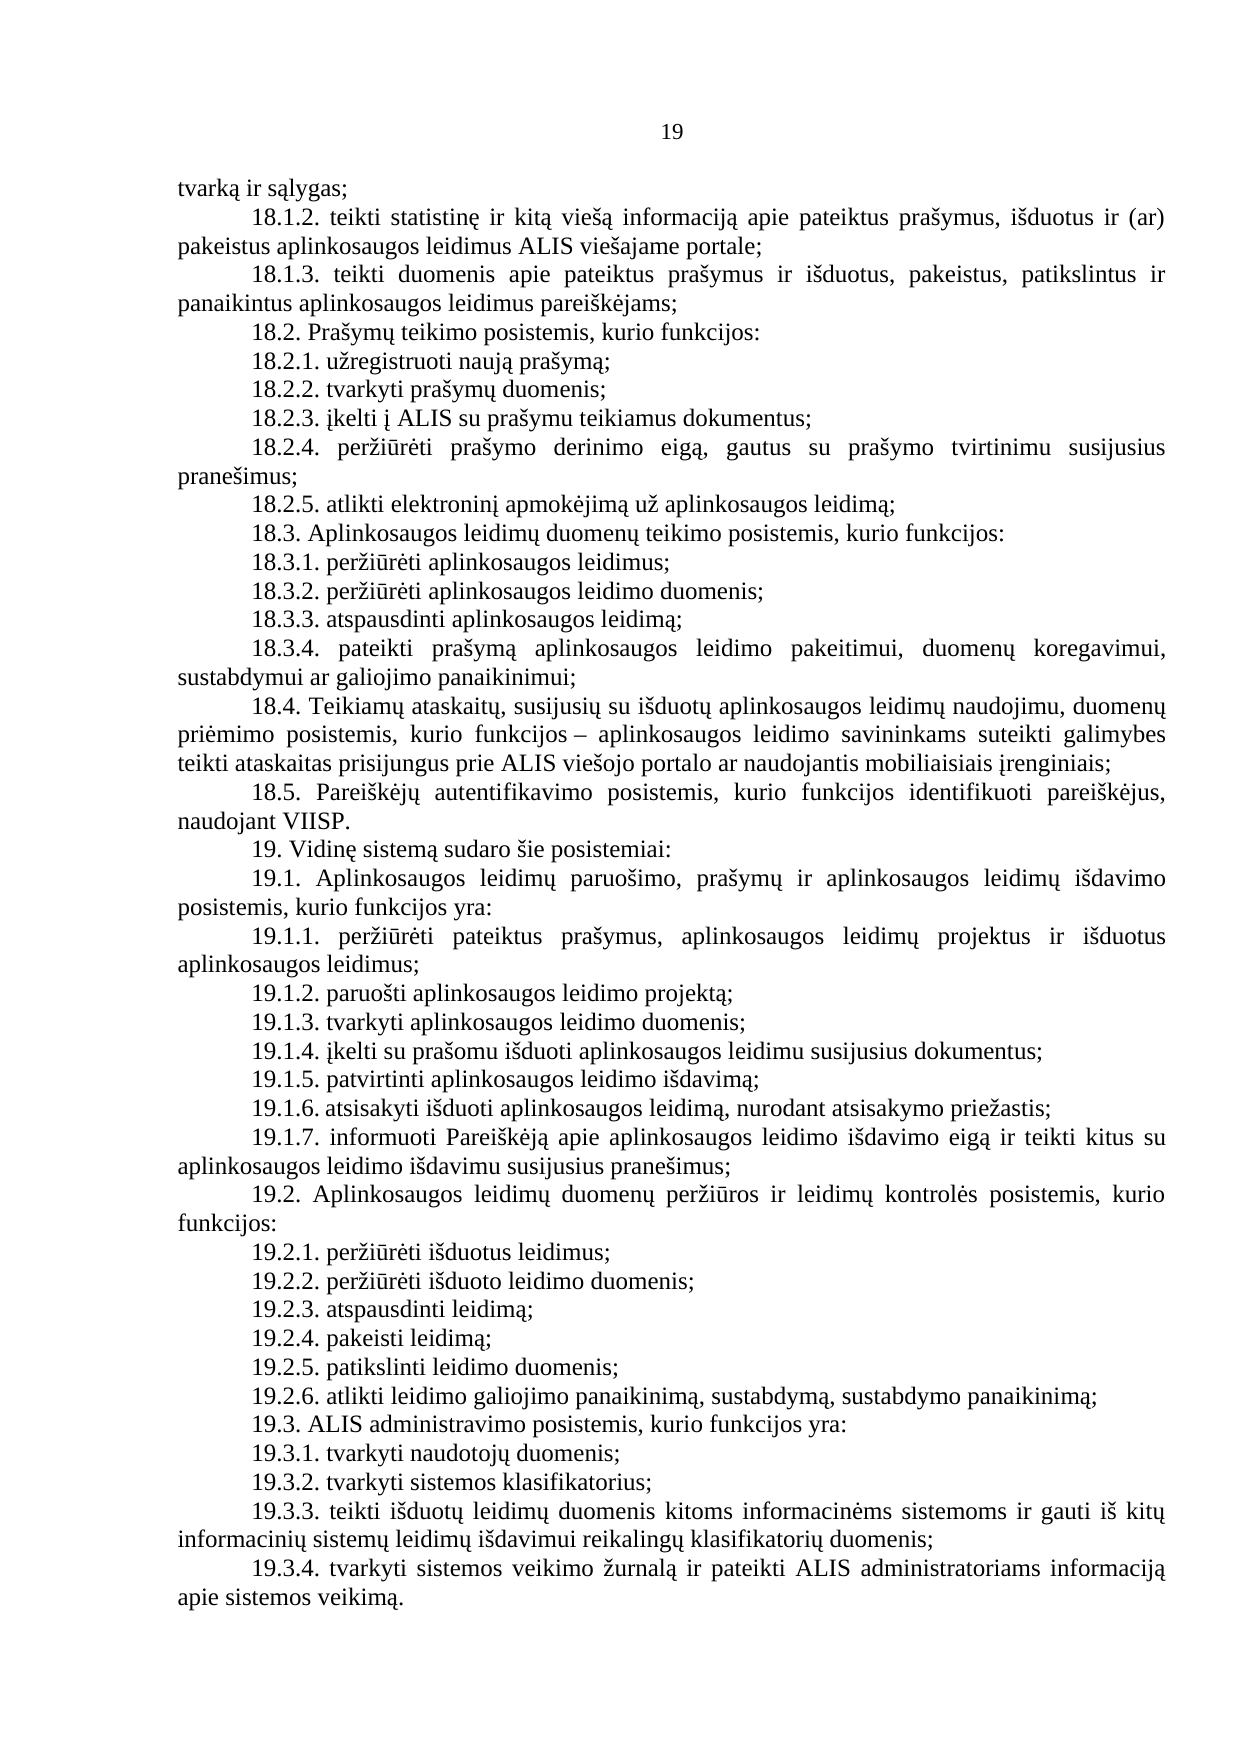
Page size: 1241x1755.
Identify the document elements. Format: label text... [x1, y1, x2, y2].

text 19.1. Aplinkosaugos leidimų paruošimo, prašymų ir aplinkosaugos leidimų išdavimo posistemis, kurio funkcijos yra: [177, 863, 1167, 921]
text 19. Vidinę sistemą sudaro šie posistemiai: [177, 834, 1167, 863]
text 18.2.3. įkelti į ALIS su prašymu teikiamus dokumentus; [177, 403, 1167, 432]
text 18.2.4. peržiūrėti prašymo derinimo eigą, gautus su prašymo tvirtinimu susijusius pranešimus; [177, 432, 1167, 489]
text 19.2. Aplinkosaugos leidimų duomenų peržiūros ir leidimų kontrolės posistemis, kurio funkcijos: [177, 1179, 1167, 1237]
text 18.1.2. teikti statistinę ir kitą viešą informaciją apie pateiktus prašymus, išduotus ir (ar) pakeistus aplinkosaugos leidimus ALIS viešajame portale; [177, 202, 1167, 259]
text 19.3.3. teikti išduotų leidimų duomenis kitoms informacinėms sistemoms ir gauti iš kitų informacinių sistemų leidimų išdavimui reikalingų klasifikatorių duomenis; [177, 1496, 1167, 1553]
text 19.1.6. atsisakyti išduoti aplinkosaugos leidimą, nurodant atsisakymo priežastis; [177, 1093, 1167, 1122]
text 19.1.1. peržiūrėti pateiktus prašymus, aplinkosaugos leidimų projektus ir išduotus aplinkosaugos leidimus; [177, 921, 1167, 978]
text 18.3.4. pateikti prašymą aplinkosaugos leidimo pakeitimui, duomenų koregavimui, sustabdymui ar galiojimo panaikinimui; [177, 633, 1167, 691]
text 19.3.1. tvarkyti naudotojų duomenis; [177, 1438, 1167, 1467]
text 18.3. Aplinkosaugos leidimų duomenų teikimo posistemis, kurio funkcijos: [177, 518, 1167, 547]
text 19.1.7. informuoti Pareiškėją apie aplinkosaugos leidimo išdavimo eigą ir teikti kitus su aplinkosaugos leidimo išdavimu susijusius pranešimus; [177, 1122, 1167, 1179]
text 18.2.1. užregistruoti naują prašymą; [177, 346, 1167, 374]
text 19.1.4. įkelti su prašomu išduoti aplinkosaugos leidimu susijusius dokumentus; [177, 1036, 1167, 1064]
text 18.3.3. atspausdinti aplinkosaugos leidimą; [177, 604, 1167, 633]
text 19.1.2. paruošti aplinkosaugos leidimo projektą; [177, 978, 1167, 1007]
text 19.1.5. patvirtinti aplinkosaugos leidimo išdavimą; [177, 1064, 1167, 1093]
text 19.2.6. atlikti leidimo galiojimo panaikinimą, sustabdymą, sustabdymo panaikinimą; [177, 1381, 1167, 1409]
text 18.3.2. peržiūrėti aplinkosaugos leidimo duomenis; [177, 576, 1167, 604]
text 19.2.1. peržiūrėti išduotus leidimus; [177, 1237, 1167, 1266]
text 19.3. ALIS administravimo posistemis, kurio funkcijos yra: [177, 1409, 1167, 1438]
text 19.1.3. tvarkyti aplinkosaugos leidimo duomenis; [177, 1007, 1167, 1036]
text 19.2.2. peržiūrėti išduoto leidimo duomenis; [177, 1266, 1167, 1294]
text 18.3.1. peržiūrėti aplinkosaugos leidimus; [177, 547, 1167, 576]
text 19.2.3. atspausdinti leidimą; [177, 1294, 1167, 1323]
text 18.2.5. atlikti elektroninį apmokėjimą už aplinkosaugos leidimą; [177, 489, 1167, 518]
text 18.2. Prašymų teikimo posistemis, kurio funkcijos: [177, 317, 1167, 346]
text 18.2.2. tvarkyti prašymų duomenis; [177, 374, 1167, 403]
text 18.4. Teikiamų ataskaitų, susijusių su išduotų aplinkosaugos leidimų naudojimu, duomenų priėmimo posistemis, kurio funkcijos – aplinkosaugos leidimo savininkams suteikti galimybes teikti ataskaitas prisijungus prie ALIS viešojo portalo ar naudojantis mobiliaisiais įrenginiais; [177, 691, 1167, 777]
text 18.5. Pareiškėjų autentifikavimo posistemis, kurio funkcijos identifikuoti pareiškėjus, naudojant VIISP. [177, 777, 1167, 834]
text 19.3.4. tvarkyti sistemos veikimo žurnalą ir pateikti ALIS administratoriams informaciją apie sistemos veikimą. [177, 1553, 1167, 1611]
text tvarką ir sąlygas; [177, 173, 1167, 202]
text 18.1.3. teikti duomenis apie pateiktus prašymus ir išduotus, pakeistus, patikslintus ir panaikintus aplinkosaugos leidimus pareiškėjams; [177, 259, 1167, 317]
text 19.3.2. tvarkyti sistemos klasifikatorius; [177, 1467, 1167, 1496]
text 19.2.4. pakeisti leidimą; [177, 1323, 1167, 1352]
text 19.2.5. patikslinti leidimo duomenis; [177, 1352, 1167, 1381]
